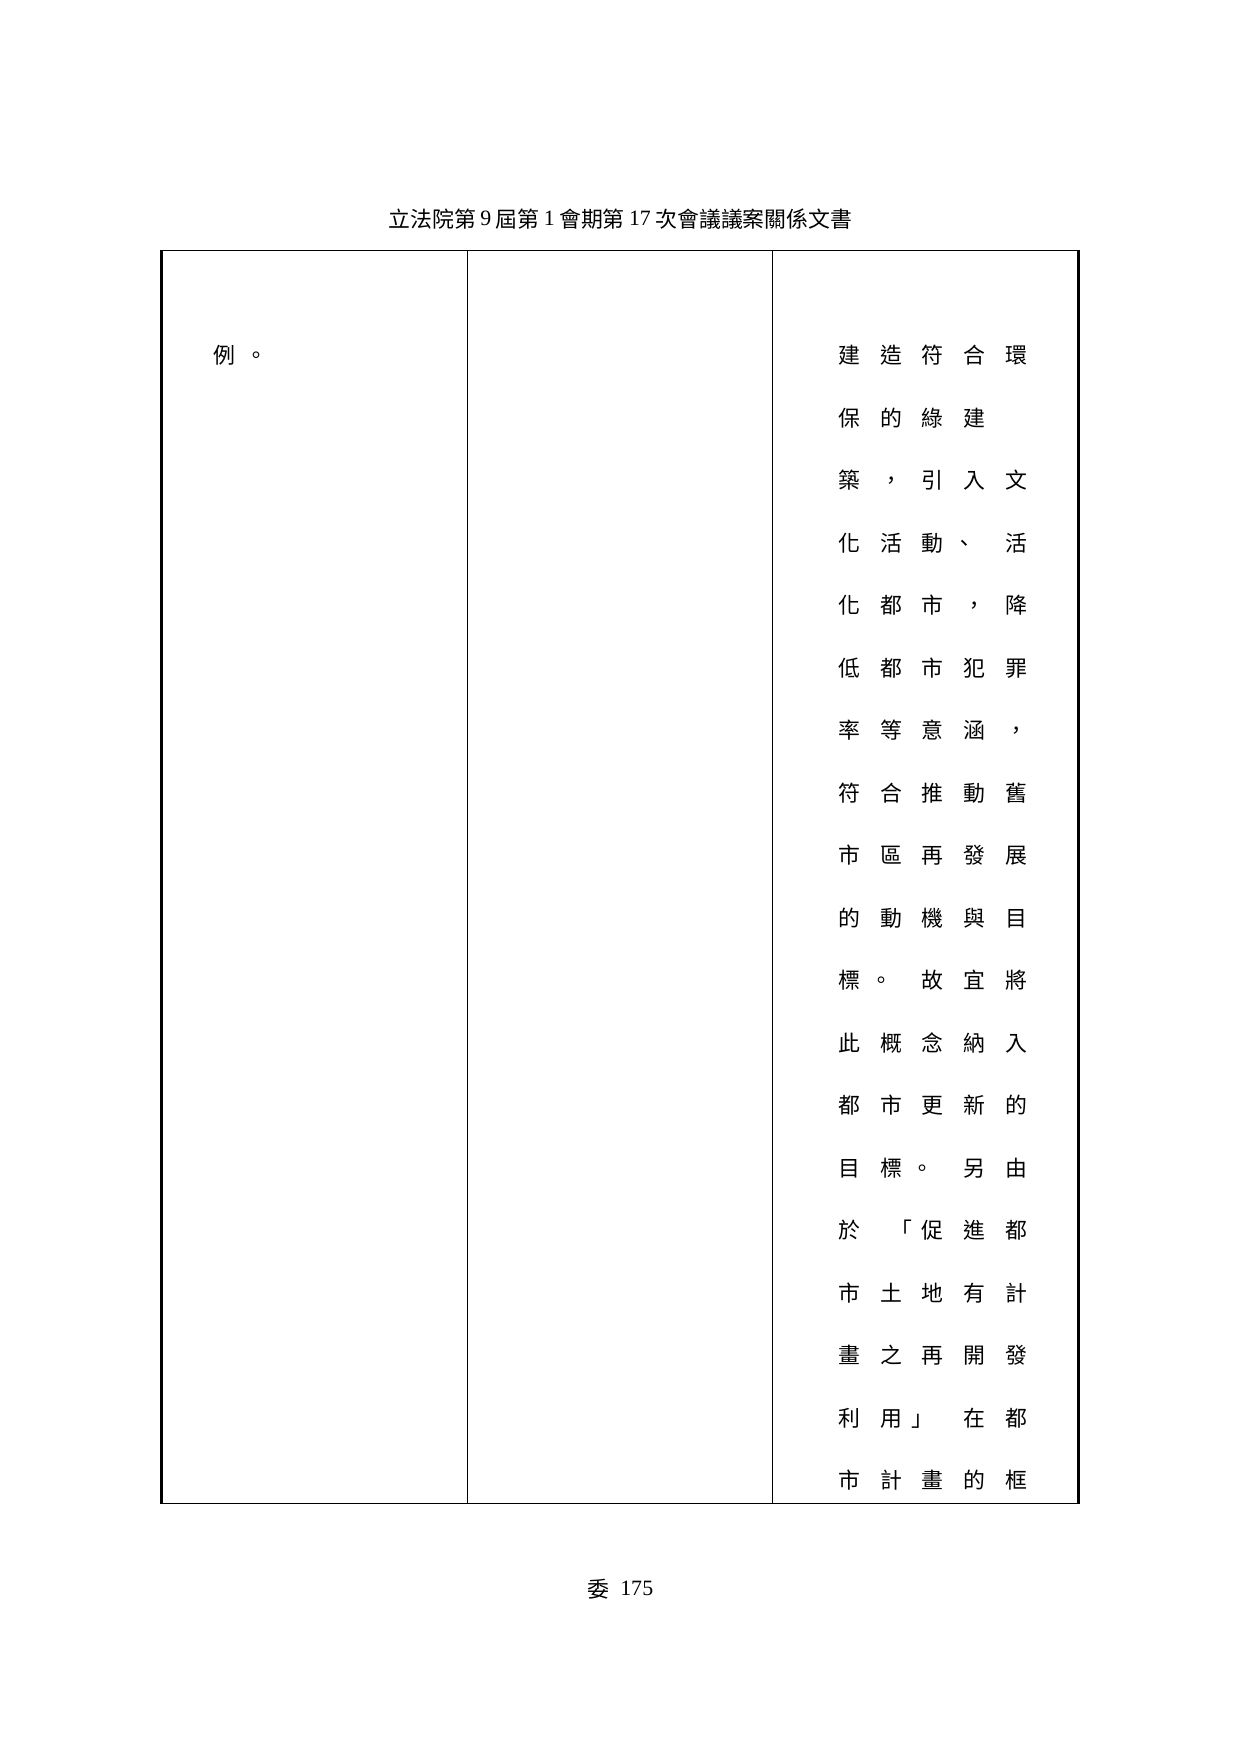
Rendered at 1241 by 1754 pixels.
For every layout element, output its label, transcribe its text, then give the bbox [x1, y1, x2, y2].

table_cell [468, 251, 772, 1503]
table_cell 建造符合環保的綠建築，引入文化活動、活化都市，降低都市犯罪率等意涵，符合推動舊市區再發展的動機與目標。故宜將此概念納入都市更新的目標。另由於「促進都市土地有計畫之再開發利用」在都市計畫的框 [773, 251, 1077, 1503]
table_cell 例。 [163, 251, 467, 1503]
